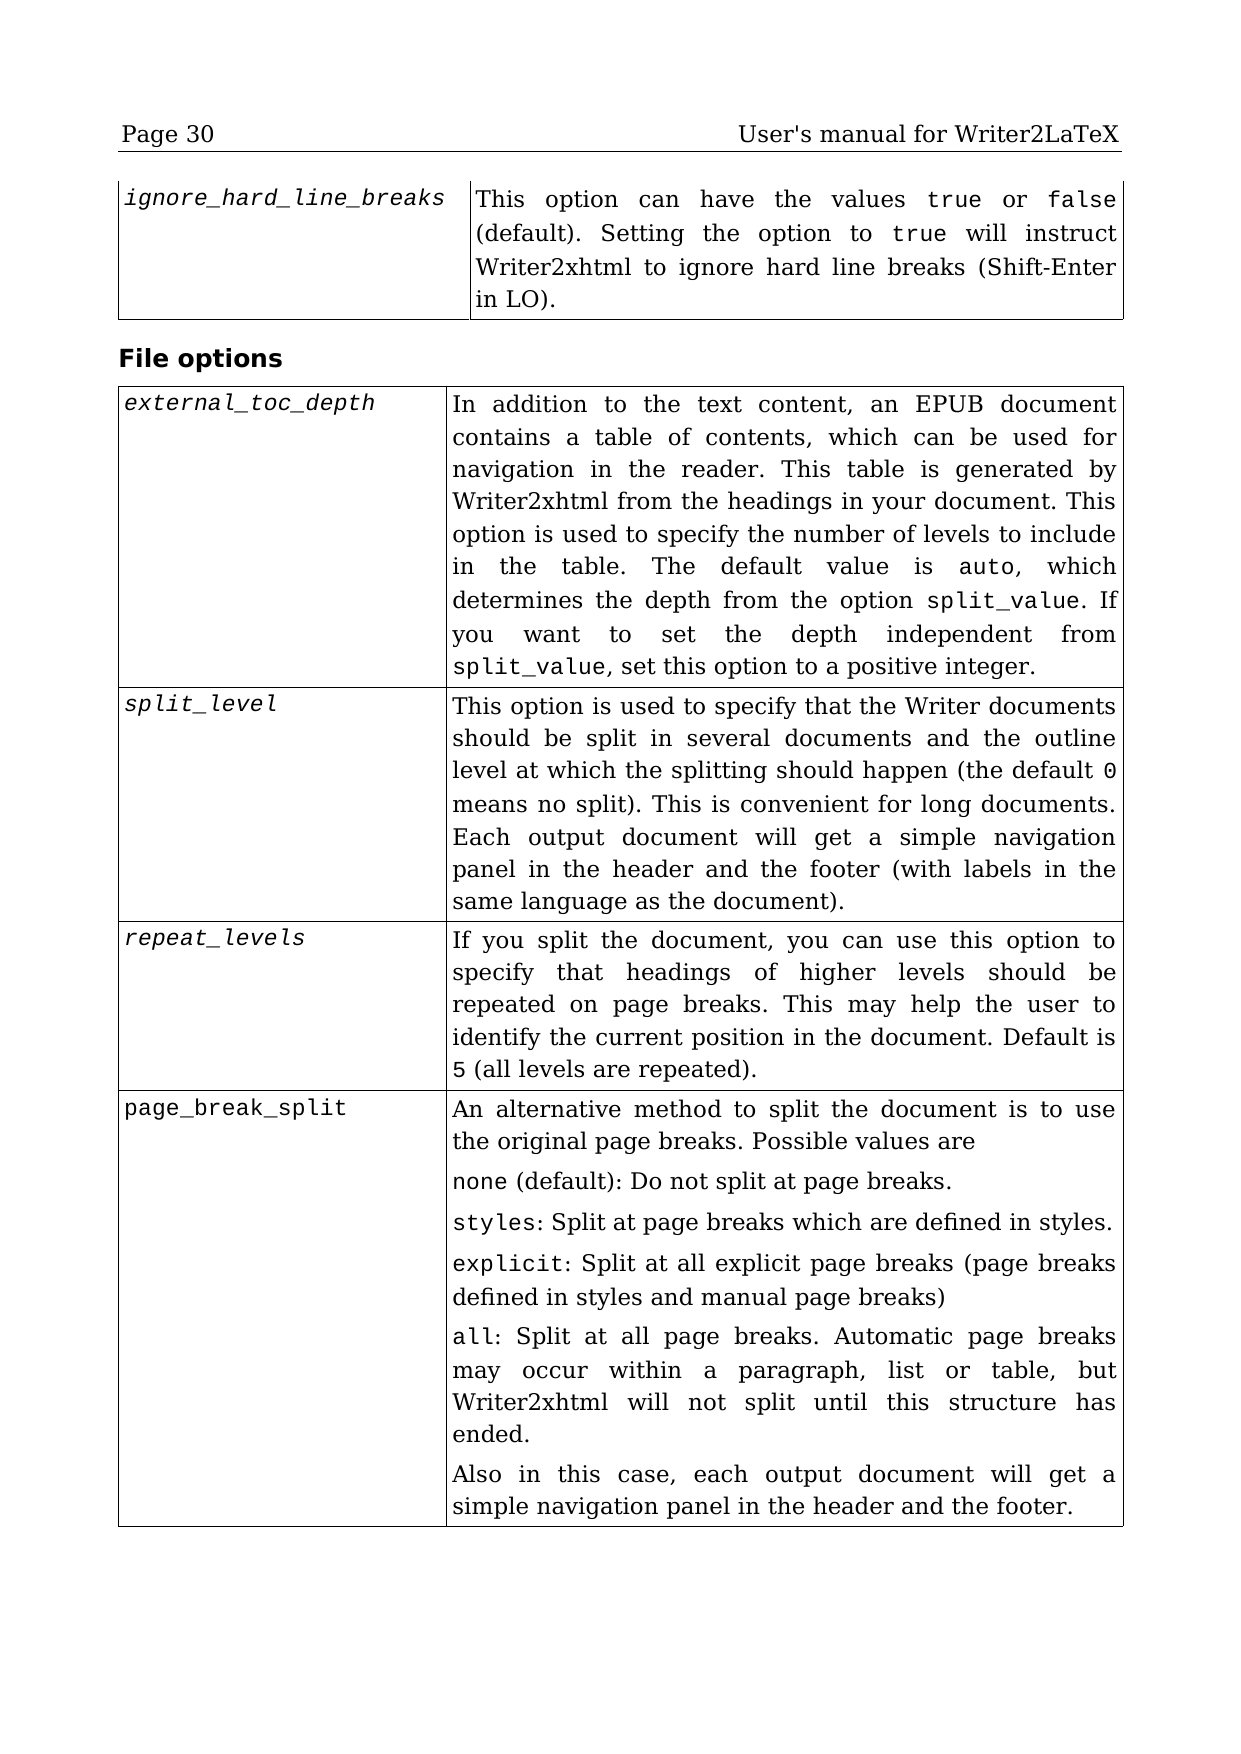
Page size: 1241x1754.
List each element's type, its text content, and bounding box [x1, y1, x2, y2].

table_header external_toc_depth [119, 387, 446, 687]
table_cell page_break_split [119, 1091, 446, 1526]
subtitle File options [118, 344, 1122, 373]
table_cell This option can have the values true or false (default). Setting the option to true will instruct Writer2xhtml to ignore hard line breaks (Shift-Enter in LO). [471, 181, 1123, 319]
table_cell An alternative method to split the document is to use the original page breaks. Possible values are none (default): Do not split at page breaks. styles: Split at page breaks which are defined in styles. explicit: Split at all explicit page breaks (page breaks defined in styles and manual page breaks) all: Split at all page breaks. Automatic page breaks may occur within a paragraph, list or table, but Writer2xhtml will not split until this structure has ended. Also in this case, each output document will get a simple navigation panel in the header and the footer. [447, 1091, 1123, 1526]
table_cell If you split the document, you can use this option to specify that headings of higher levels should be repeated on page breaks. This may help the user to identify the current position in the document. Default is 5 (all levels are repeated). [447, 922, 1123, 1090]
table_cell split_level [119, 688, 446, 921]
table_cell repeat_levels [119, 922, 446, 1090]
table_cell This option is used to specify that the Writer documents should be split in several documents and the outline level at which the splitting should happen (the default 0 means no split). This is convenient for long documents. Each output document will get a simple navigation panel in the header and the footer (with labels in the same language as the document). [447, 688, 1123, 921]
table_header In addition to the text content, an EPUB document contains a table of contents, which can be used for navigation in the reader. This table is generated by Writer2xhtml from the headings in your document. This option is used to specify the number of levels to include in the table. The default value is auto, which determines the depth from the option split_value. If you want to set the depth independent from split_value, set this option to a positive integer. [447, 387, 1123, 687]
table_cell ignore_hard_line_breaks [119, 181, 469, 319]
